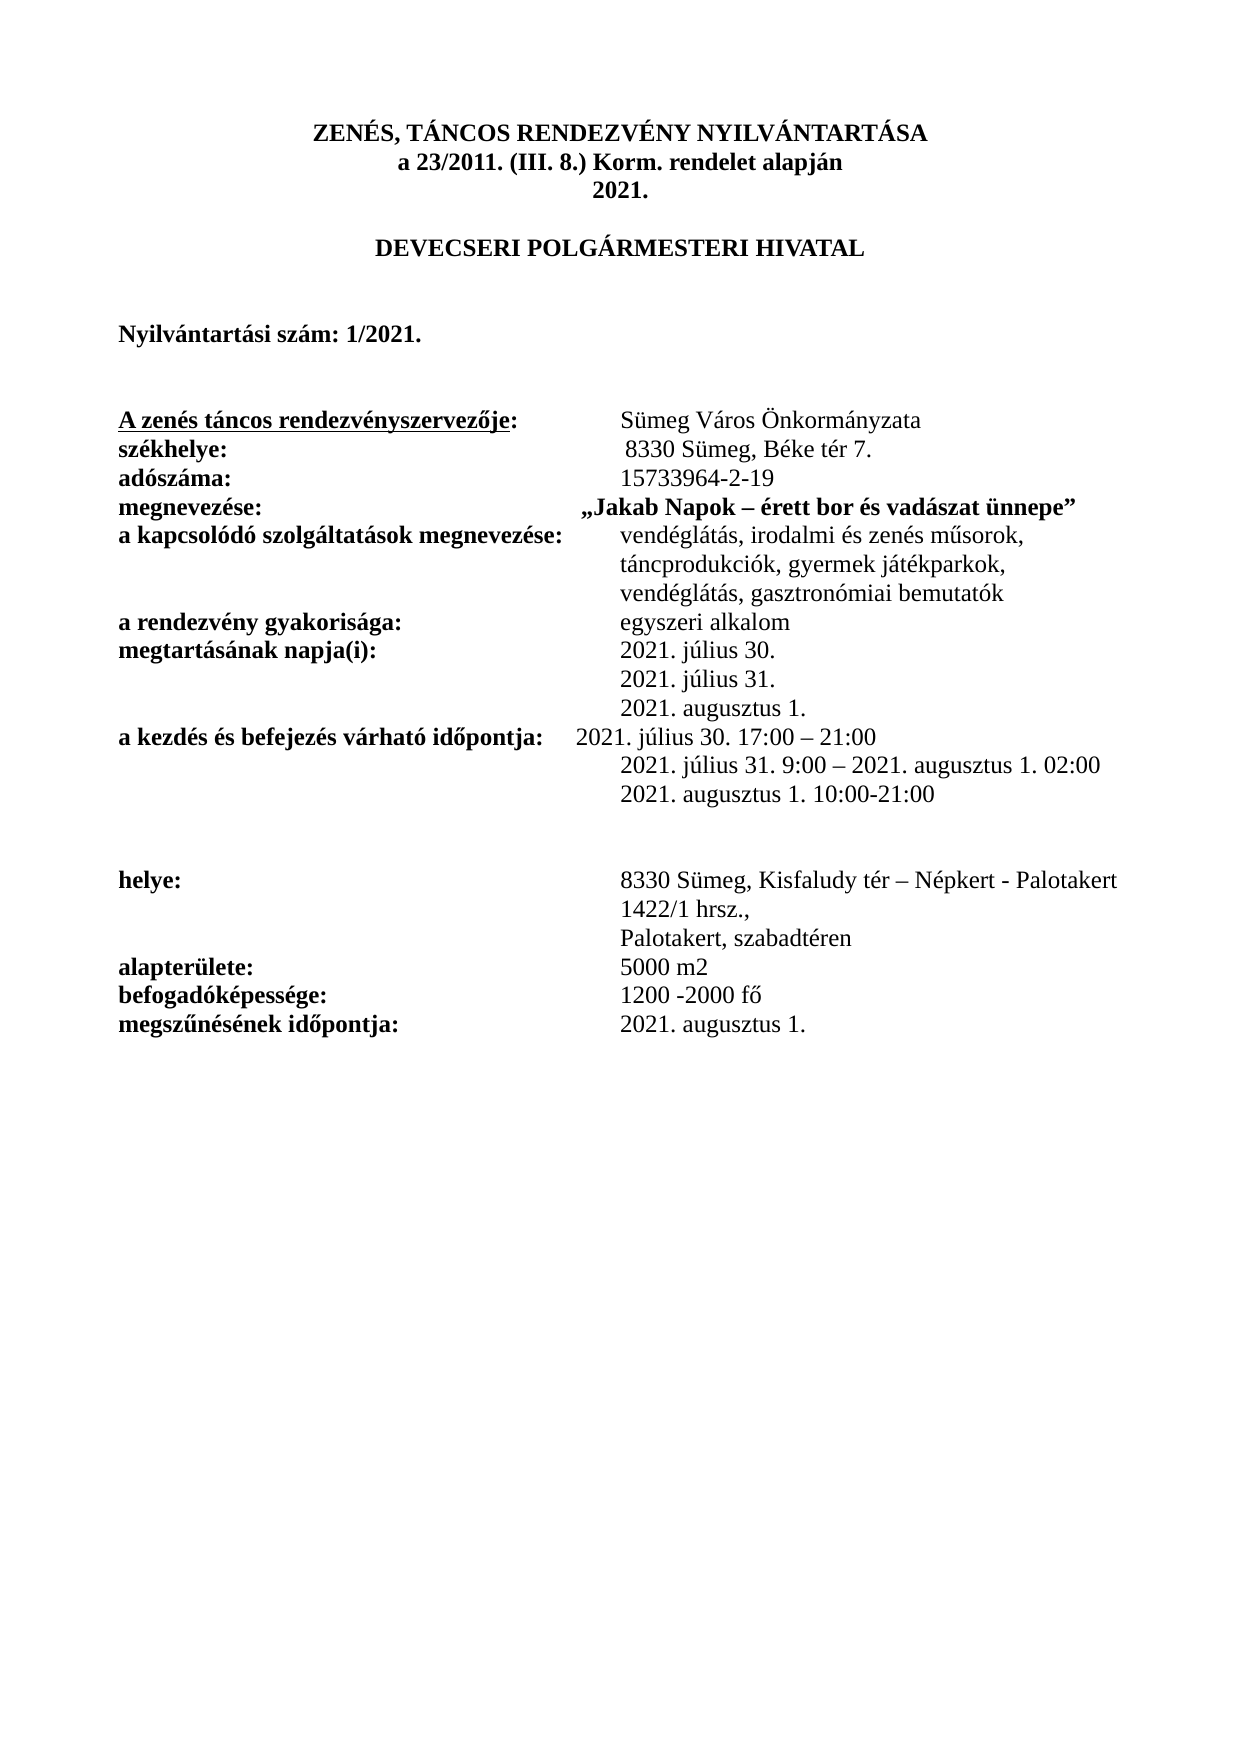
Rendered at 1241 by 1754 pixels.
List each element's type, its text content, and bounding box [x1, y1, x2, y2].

list befogadóképessége: 1200 -2000 fő [118, 981, 1122, 1009]
text 2021. [118, 176, 1122, 204]
list helye: 8330 Sümeg, Kisfaludy tér – Népkert - Palotakert 1422/1 hrsz., [118, 866, 1122, 923]
text A zenés táncos rendezvényszervezője: Sümeg Város Önkormányzata [118, 406, 1122, 434]
text DEVECSERI POLGÁRMESTERI HIVATAL [118, 233, 1122, 262]
list megnevezése: „Jakab Napok – érett bor és vadászat ünnepe” [118, 492, 1122, 521]
text a 23/2011. (III. 8.) Korm. rendelet alapján [118, 147, 1122, 176]
list 2021. augusztus 1. 10:00-21:00 [561, 779, 1122, 866]
list a rendezvény gyakorisága: egyszeri alkalom [118, 607, 1122, 636]
list megszűnésének időpontja: 2021. augusztus 1. [118, 1009, 1122, 1038]
list alapterülete: 5000 m2 [118, 952, 1122, 981]
list 2021. augusztus 1. [573, 693, 1122, 722]
list megtartásának napja(i): 2021. július 30. [118, 636, 1122, 664]
text Palotakert, szabadtéren [162, 923, 1122, 952]
text Nyilvántartási szám: 1/2021. [118, 319, 1122, 348]
list a kapcsolódó szolgáltatások megnevezése: vendéglátás, irodalmi és zenés műsorok, táncprodukciók, gyermek játékparkok, vendéglátás, gasztronómiai bemutatók [118, 521, 1122, 607]
list 2021. július 31. [118, 664, 1122, 693]
list székhelye: 8330 Sümeg, Béke tér 7. [118, 434, 1122, 463]
list a kezdés és befejezés várható időpontja: 2021. július 30. 17:00 – 21:00 [118, 722, 1122, 751]
list adószáma: 15733964-2-19 [118, 463, 1122, 492]
text ZENÉS, TÁNCOS RENDEZVÉNY NYILVÁNTARTÁSA [118, 118, 1122, 147]
list 2021. július 31. 9:00 – 2021. augusztus 1. 02:00 [620, 751, 1122, 779]
